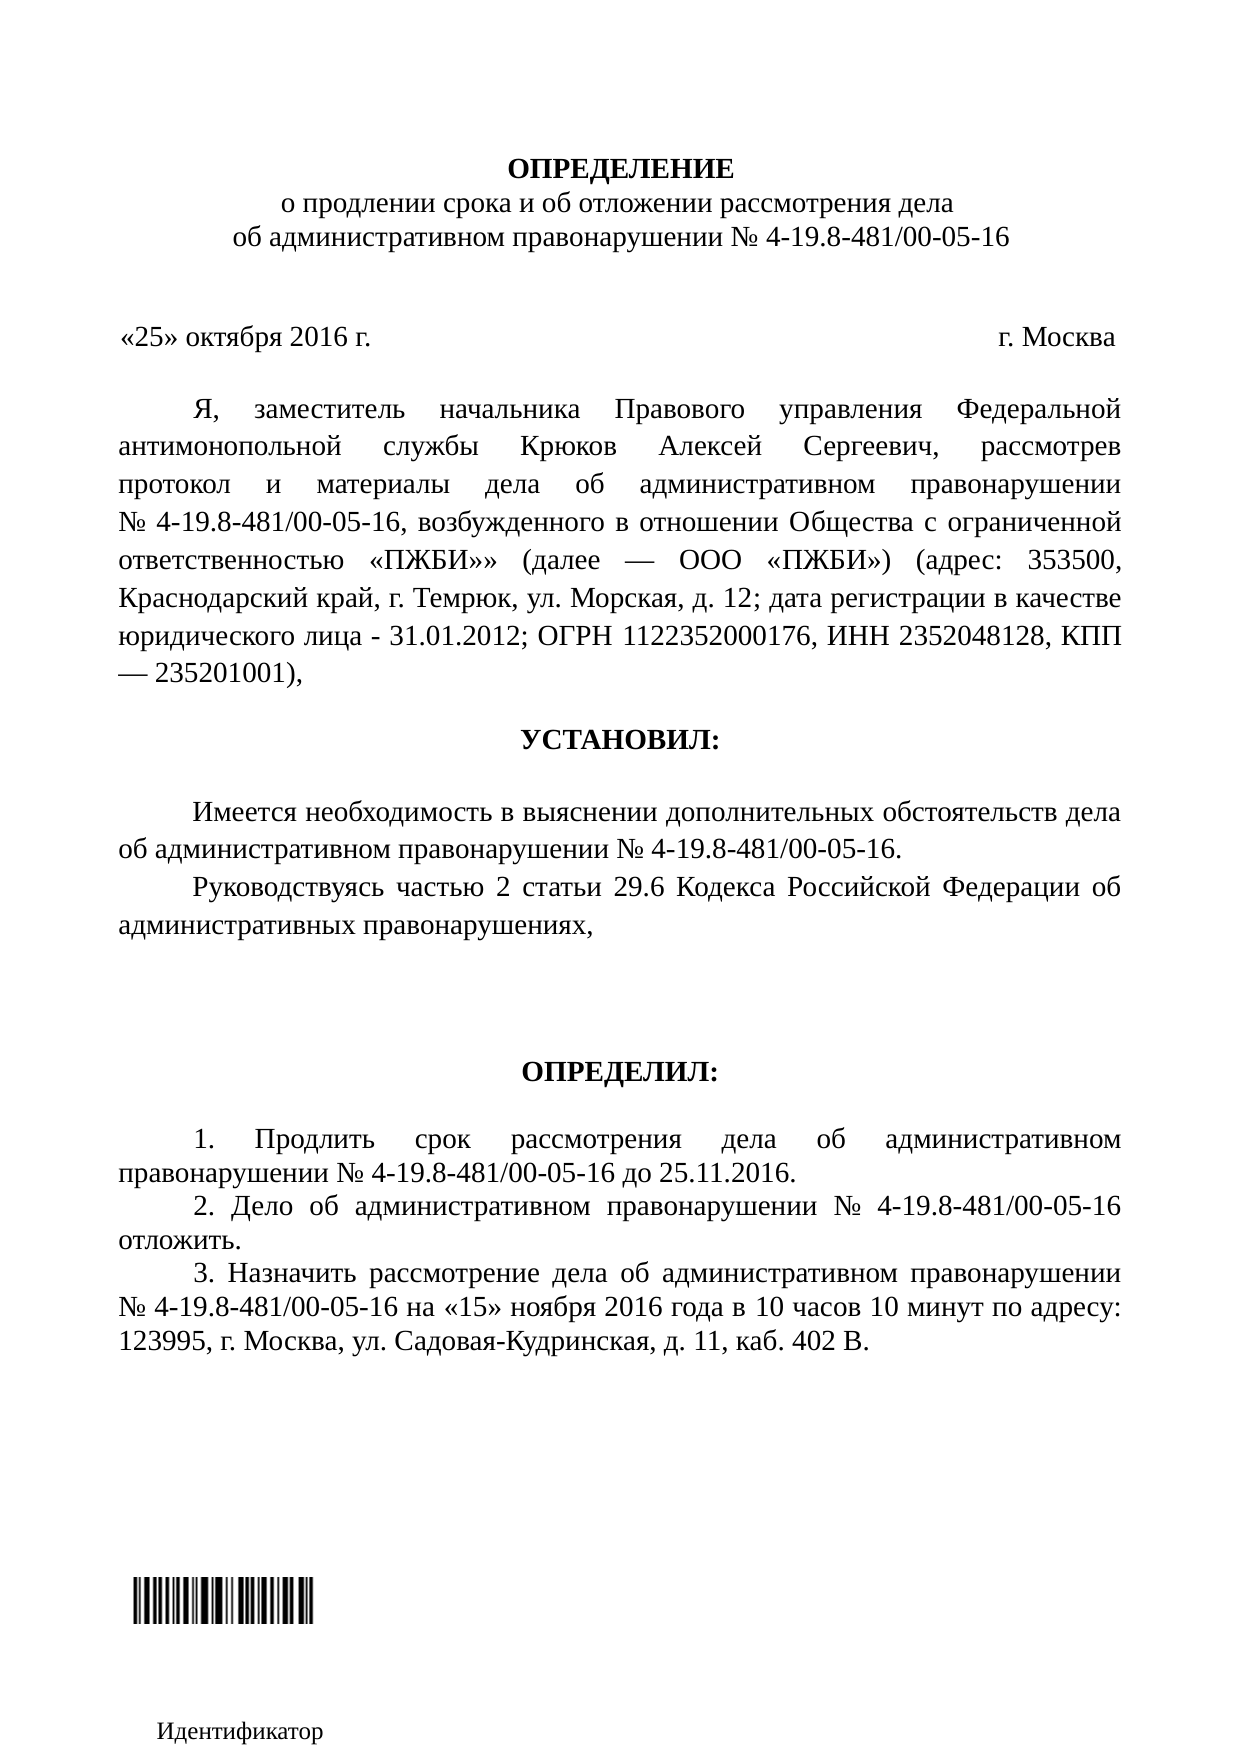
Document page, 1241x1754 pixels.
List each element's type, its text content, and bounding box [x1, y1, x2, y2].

text ОПРЕДЕЛЕНИЕ [120, 152, 1122, 185]
text 2. Дело об административном правонарушении № 4-19.8-481/00-05-16 отложить. [118, 1188, 1122, 1256]
text Имеется необходимость в выяснении дополнительных обстоятельств дела об административном правонарушении № 4-19.8-481/00-05-16. [118, 789, 1122, 865]
text УСТАНОВИЛ: [118, 722, 1122, 756]
text об административном правонарушении № 4-19.8-481/00-05-16 [120, 219, 1122, 252]
text 1. Продлить срок рассмотрения дела об административном правонарушении № 4-19.8-481/00-05-16 до 25.11.2016. [118, 1121, 1122, 1188]
text ОПРЕДЕЛИЛ: [118, 1054, 1122, 1088]
text Я, заместитель начальника Правового управления Федеральной антимонопольной службы Крюков Алексей Сергеевич, рассмотрев протокол и материалы дела об административном правонарушении № 4-19.8-481/00-05-16, возбужденного в отношении Общества с ограниченной ответственностью «ПЖБИ»» (далее — ООО «ПЖБИ») (адрес: 353500, Краснодарский край, г. Темрюк, ул. Морская, д. 12; дата регистрации в качестве юридического лица - 31.01.2012; ОГРН 1122352000176, ИНН 2352048128, КПП — 235201001), [118, 386, 1122, 689]
text «25» октября 2016 г. г. Москва [120, 319, 1122, 353]
text 3. Назначить рассмотрение дела об административном правонарушении № 4-19.8-481/00-05-16 на «15» ноября 2016 года в 10 часов 10 минут по адресу: 123995, г. Москва, ул. Садовая-Кудринская, д. 11, каб. 402 В. [118, 1256, 1122, 1356]
text о продлении срока и об отложении рассмотрения дела [120, 185, 1122, 219]
text Руководствуясь частью 2 статьи 29.6 Кодекса Российской Федерации об административных правонарушениях, [118, 865, 1122, 941]
picture [118, 1577, 331, 1624]
